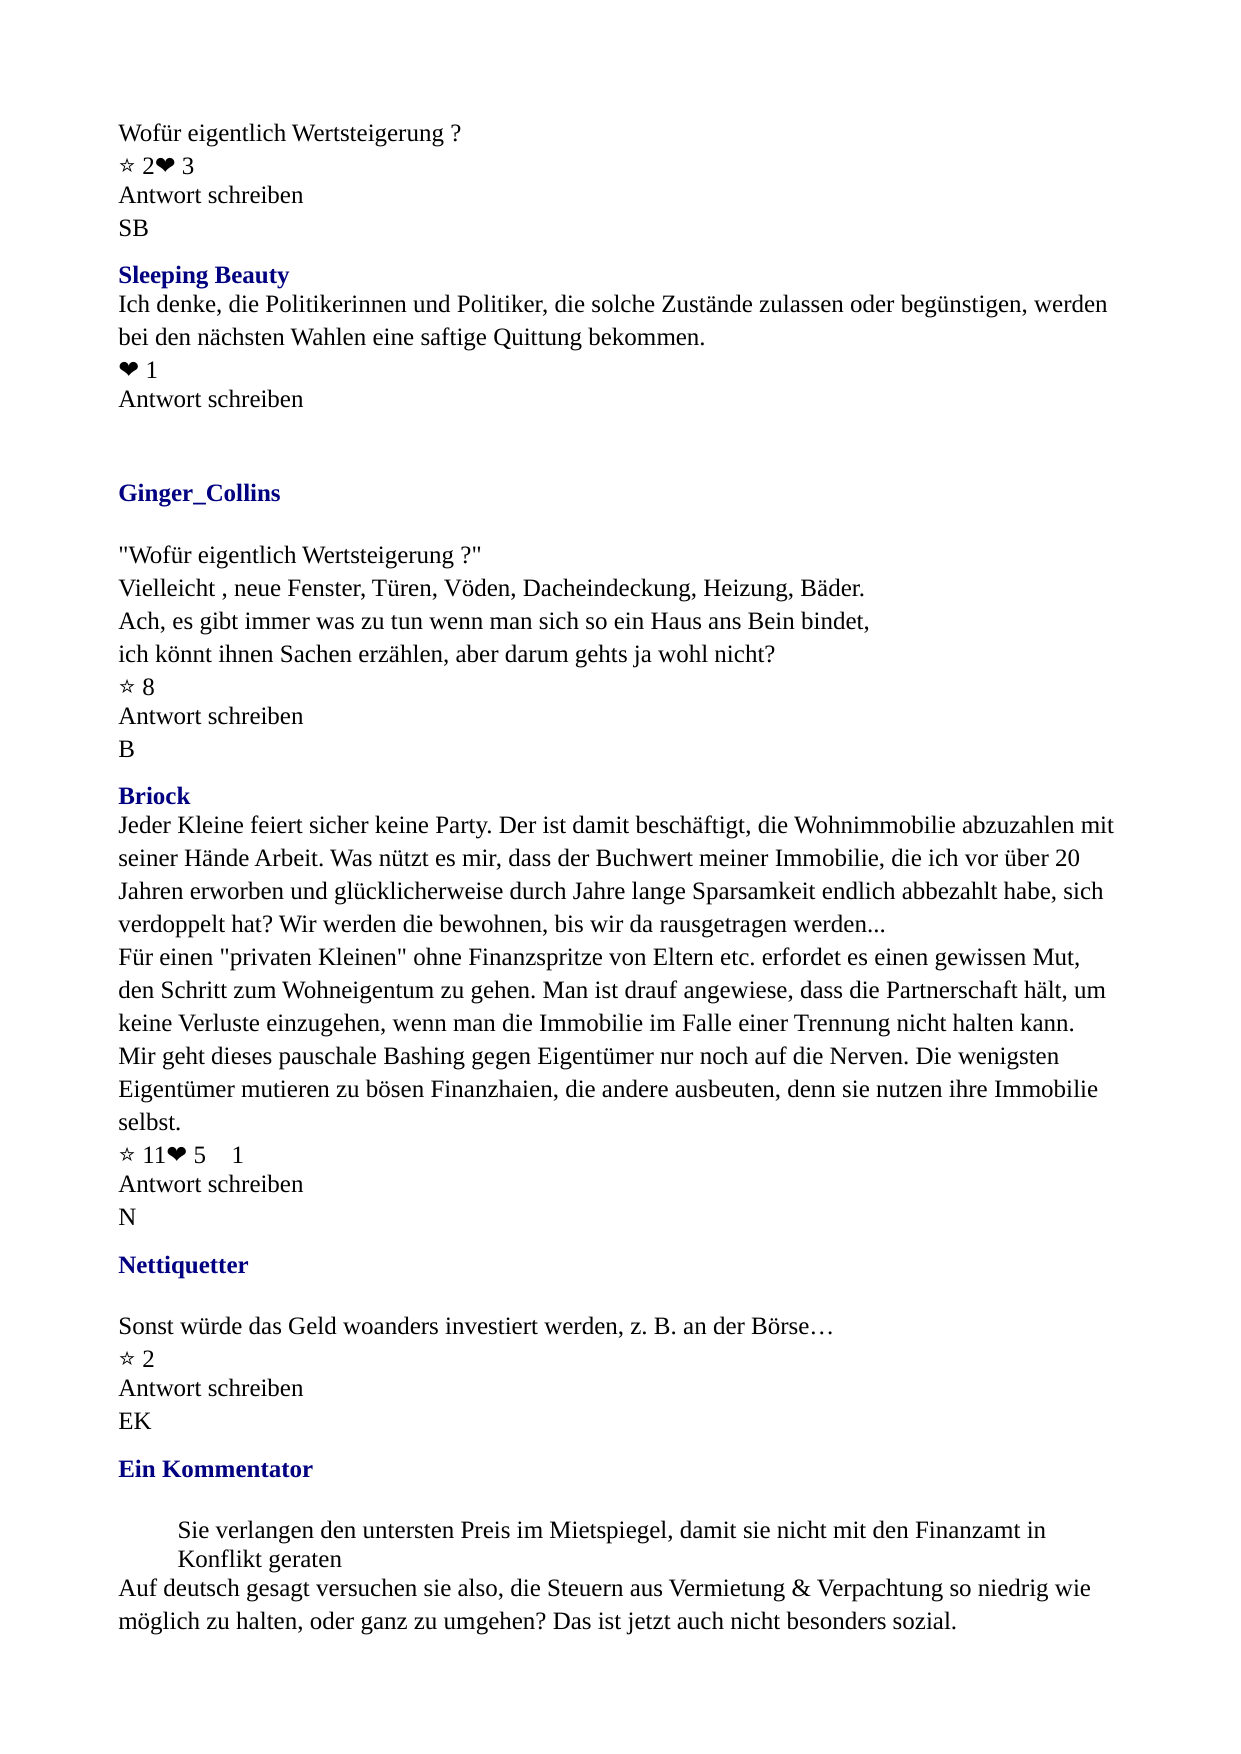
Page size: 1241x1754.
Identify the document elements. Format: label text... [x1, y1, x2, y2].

text ⭐️ 2 [118, 1344, 1122, 1373]
text N [118, 1202, 1122, 1231]
text ich könnt ihnen Sachen erzählen, aber darum gehts ja wohl nicht? [118, 639, 1122, 668]
text Auf deutsch gesagt versuchen sie also, die Steuern aus Vermietung & Verpachtung so niedrig wie möglich zu halten, oder ganz zu umgehen? Das ist jetzt auch nicht besonders sozial. [118, 1573, 1122, 1635]
text Antwort schreiben [118, 180, 1122, 209]
text Wofür eigentlich Wertsteigerung ? [118, 118, 1122, 147]
text Mir geht dieses pauschale Bashing gegen Eigentümer nur noch auf die Nerven. Die wenigsten Eigentümer mutieren zu bösen Finanzhaien, die andere ausbeuten, denn sie nutzen ihre Immobilie selbst. [118, 1041, 1122, 1136]
text Antwort schreiben [118, 701, 1122, 729]
text ⭐️ 8 [118, 672, 1122, 701]
text Antwort schreiben [118, 1373, 1122, 1402]
subtitle Ginger_Collins [118, 478, 1122, 507]
text B [118, 734, 1122, 762]
text Sonst würde das Geld woanders investiert werden, z. B. an der Börse… [118, 1311, 1122, 1340]
text Ich denke, die Politikerinnen und Politiker, die solche Zustände zulassen oder begünstigen, werden bei den nächsten Wahlen eine saftige Quittung bekommen. [118, 289, 1122, 351]
text ❤️ 1 [118, 355, 1122, 384]
text ⭐️ 2❤️ 3 [118, 151, 1122, 180]
subtitle Briock [118, 781, 1122, 810]
text Antwort schreiben [118, 1169, 1122, 1198]
text "Wofür eigentlich Wertsteigerung ?" [118, 540, 1122, 569]
text Ach, es gibt immer was zu tun wenn man sich so ein Haus ans Bein bindet, [118, 606, 1122, 635]
text Sie verlangen den untersten Preis im Mietspiegel, damit sie nicht mit den Finanzamt in Konflikt geraten [177, 1516, 1063, 1573]
text Antwort schreiben [118, 384, 1122, 413]
text Vielleicht , neue Fenster, Türen, Vöden, Dacheindeckung, Heizung, Bäder. [118, 573, 1122, 602]
text EK [118, 1406, 1122, 1435]
subtitle Sleeping Beauty [118, 261, 1122, 289]
text Jeder Kleine feiert sicher keine Party. Der ist damit beschäftigt, die Wohnimmobilie abzuzahlen mit seiner Hände Arbeit. Was nützt es mir, dass der Buchwert meiner Immobilie, die ich vor über 20 Jahren erworben und glücklicherweise durch Jahre lange Sparsamkeit endlich abbezahlt habe, sich verdoppelt hat? Wir werden die bewohnen, bis wir da rausgetragen werden... [118, 810, 1122, 938]
text SB [118, 213, 1122, 242]
subtitle Nettiquetter [118, 1250, 1122, 1278]
text Für einen "privaten Kleinen" ohne Finanzspritze von Eltern etc. erfordet es einen gewissen Mut, den Schritt zum Wohneigentum zu gehen. Man ist drauf angewiese, dass die Partnerschaft hält, um keine Verluste einzugehen, wenn man die Immobilie im Falle einer Trennung nicht halten kann. [118, 942, 1122, 1037]
text ⭐️ 11❤️ 5🤨 1 [118, 1140, 1122, 1169]
subtitle Ein Kommentator [118, 1454, 1122, 1483]
